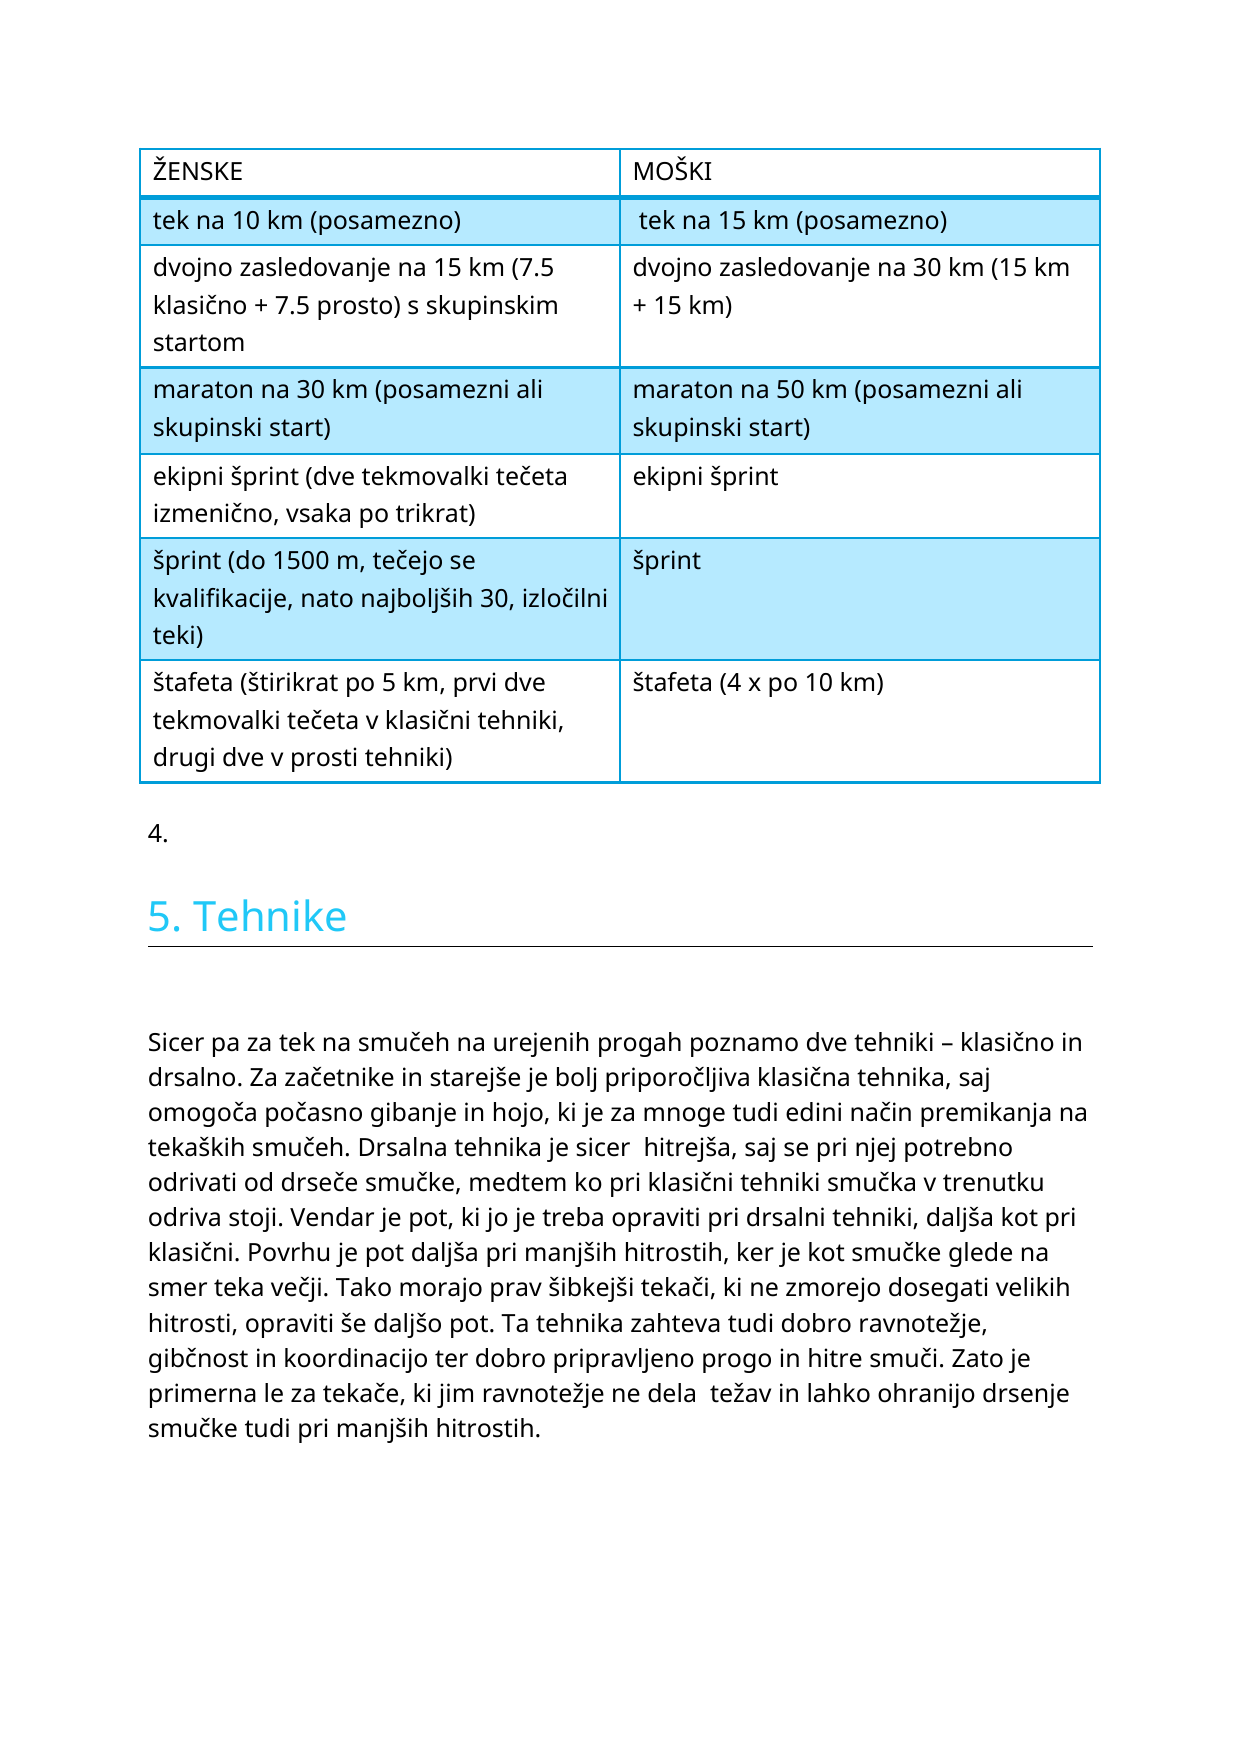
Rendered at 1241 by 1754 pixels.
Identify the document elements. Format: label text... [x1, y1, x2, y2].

table_cell šprint [621, 539, 1099, 659]
table_cell ekipni šprint (dve tekmovalki tečeta izmenično, vsaka po trikrat) [141, 455, 619, 537]
table_cell maraton na 50 km (posamezni ali skupinski start) [621, 369, 1099, 453]
table_cell štafeta (4 x po 10 km) [621, 661, 1099, 781]
subtitle 5. Tehnike [148, 887, 1093, 946]
text 4. [148, 813, 1093, 850]
table_cell tek na 10 km (posamezno) [141, 200, 619, 244]
table_cell šprint (do 1500 m, tečejo se kvalifikacije, nato najboljših 30, izločilni teki) [141, 539, 619, 659]
table_cell ekipni šprint [621, 455, 1099, 537]
table_cell štafeta (štirikrat po 5 km, prvi dve tekmovalki tečeta v klasični tehniki, drugi dve v prosti tehniki) [141, 661, 619, 781]
table_cell tek na 15 km (posamezno) [621, 200, 1099, 244]
table_header MOŠKI [621, 150, 1099, 195]
table_header ŽENSKE [141, 150, 619, 195]
table_cell dvojno zasledovanje na 15 km (7.5 klasično + 7.5 prosto) s skupinskim startom [141, 246, 619, 366]
table_cell maraton na 30 km (posamezni ali skupinski start) [141, 369, 619, 453]
table_cell dvojno zasledovanje na 30 km (15 km + 15 km) [621, 246, 1099, 366]
subtitle Sicer pa za tek na smučeh na urejenih progah poznamo dve tehniki – klasično in drsalno. Za začetnike in starejše je bolj priporočljiva klasična tehnika, saj omogoča počasno gibanje in hojo, ki je za mnoge tudi edini način premikanja na tekaških smučeh. Drsalna tehnika je sicer hitrejša, saj se pri njej potrebno odrivati od drseče smučke, medtem ko pri klasični tehniki smučka v trenutku odriva stoji. Vendar je pot, ki jo je treba opraviti pri drsalni tehniki, daljša kot pri klasični. Povrhu je pot daljša pri manjših hitrostih, ker je kot smučke glede na smer teka večji. Tako morajo prav šibkejši tekači, ki ne zmorejo dosegati velikih hitrosti, opraviti še daljšo pot. Ta tehnika zahteva tudi dobro ravnotežje, gibčnost in koordinacijo ter dobro pripravljeno progo in hitre smuči. Zato je primerna le za tekače, ki jim ravnotežje ne dela težav in lahko ohranijo drsenje smučke tudi pri manjših hitrostih. [148, 1023, 1093, 1444]
